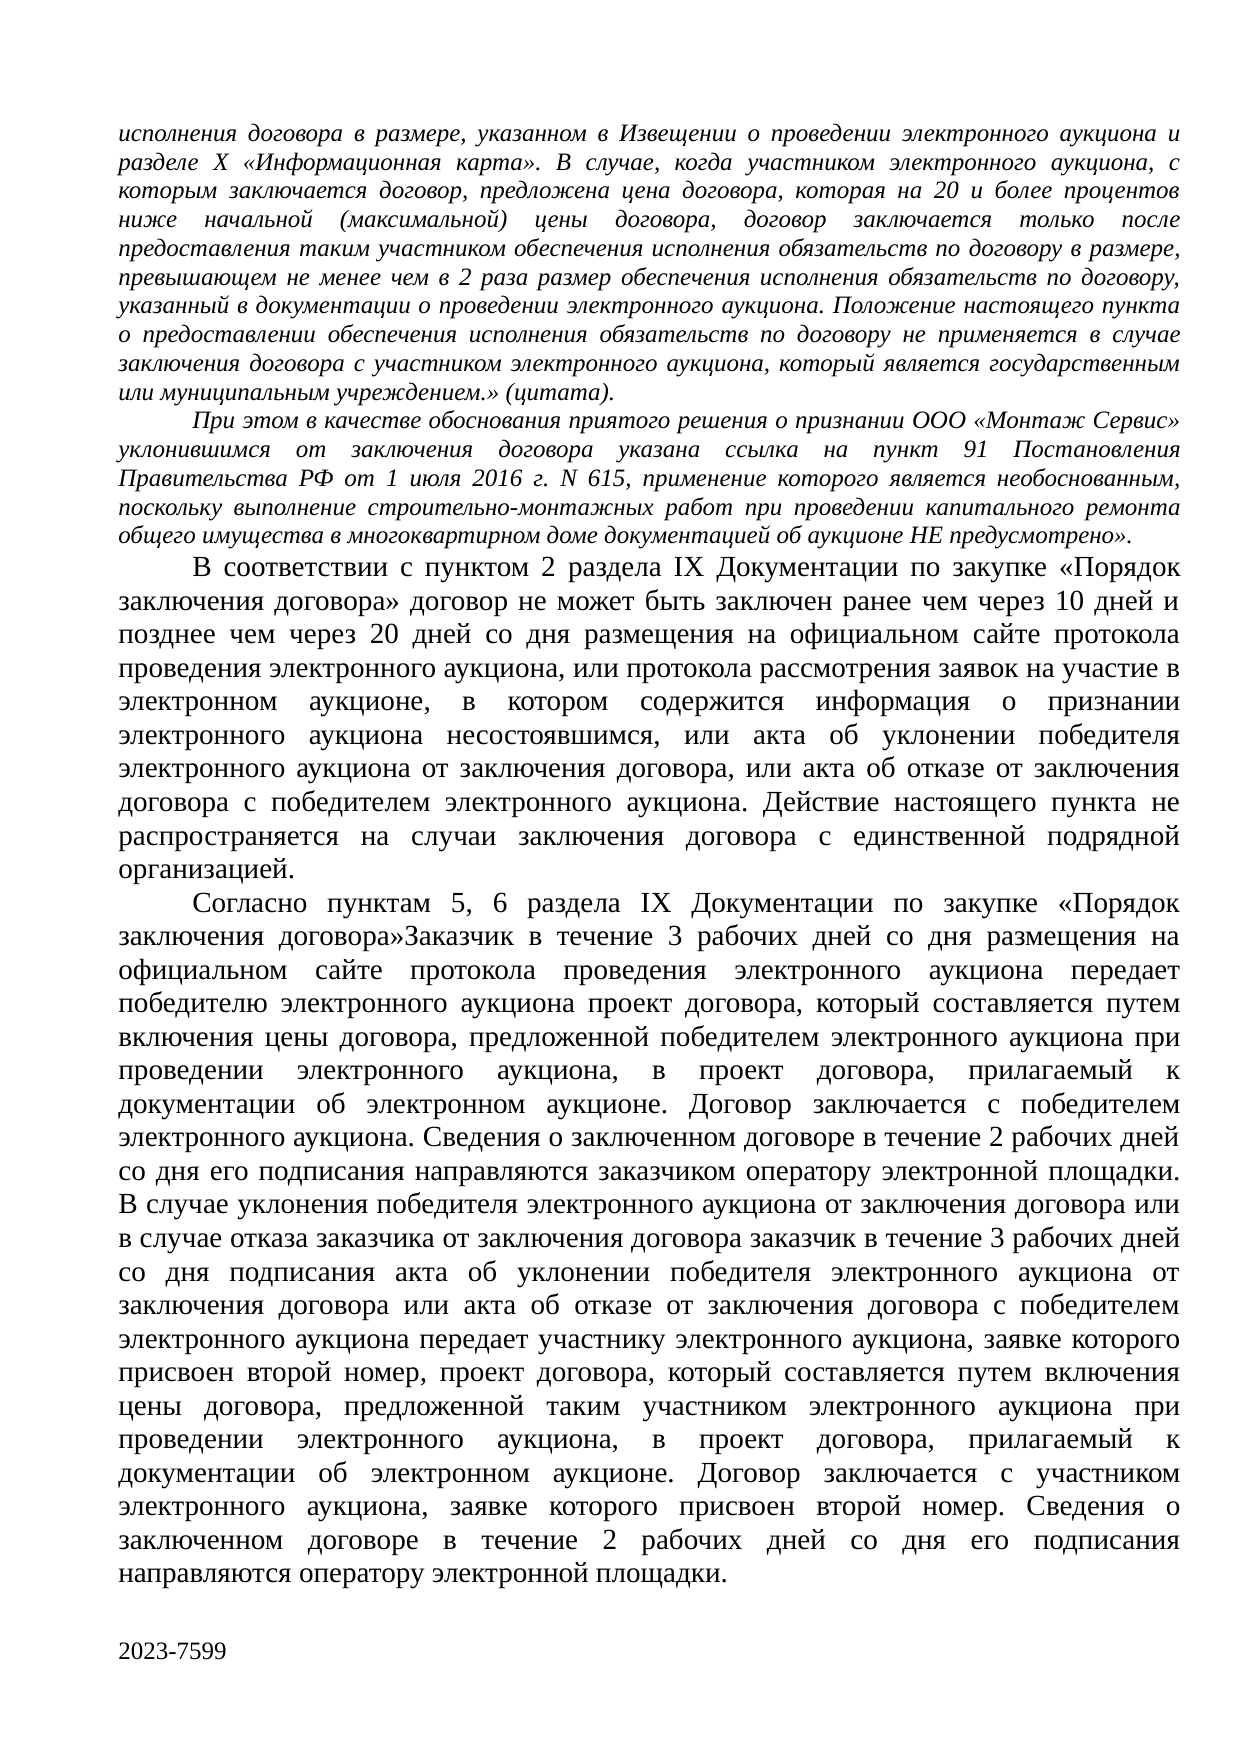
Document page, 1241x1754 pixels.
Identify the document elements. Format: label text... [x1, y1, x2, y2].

text исполнения договора в размере, указанном в Извещении о проведении электронного аукциона и разделе X «Информационная карта». В случае, когда участником электронного аукциона, с которым заключается договор, предложена цена договора, которая на 20 и более процентов ниже начальной (максимальной) цены договора, договор заключается только после предоставления таким участником обеспечения исполнения обязательств по договору в размере, превышающем не менее чем в 2 раза размер обеспечения исполнения обязательств по договору, указанный в документации о проведении электронного аукциона. Положение настоящего пункта о предоставлении обеспечения исполнения обязательств по договору не применяется в случае заключения договора с участником электронного аукциона, который является государственным или муниципальным учреждением.» (цитата). [118, 118, 1181, 406]
text Согласно пунктам 5, 6 раздела IX Документации по закупке «Порядок заключения договора»Заказчик в течение 3 рабочих дней со дня размещения на официальном сайте протокола проведения электронного аукциона передает победителю электронного аукциона проект договора, который составляется путем включения цены договора, предложенной победителем электронного аукциона при проведении электронного аукциона, в проект договора, прилагаемый к документации об электронном аукционе. Договор заключается с победителем электронного аукциона. Сведения о заключенном договоре в течение 2 рабочих дней со дня его подписания направляются заказчиком оператору электронной площадки. В случае уклонения победителя электронного аукциона от заключения договора или в случае отказа заказчика от заключения договора заказчик в течение 3 рабочих дней со дня подписания акта об уклонении победителя электронного аукциона от заключения договора или акта об отказе от заключения договора с победителем электронного аукциона передает участнику электронного аукциона, заявке которого присвоен второй номер, проект договора, который составляется путем включения цены договора, предложенной таким участником электронного аукциона при проведении электронного аукциона, в проект договора, прилагаемый к документации об электронном аукционе. Договор заключается с участником электронного аукциона, заявке которого присвоен второй номер. Сведения о заключенном договоре в течение 2 рабочих дней со дня его подписания направляются оператору электронной площадки. [118, 885, 1181, 1589]
text При этом в качестве обоснования приятого решения о признании ООО «Монтаж Сервис» уклонившимся от заключения договора указана ссылка на пункт 91 Постановления Правительства РФ от 1 июля 2016 г. N 615, применение которого является необоснованным, поскольку выполнение строительно-монтажных работ при проведении капитального ремонта общего имущества в многоквартирном доме документацией об аукционе НЕ предусмотрено». [118, 406, 1181, 549]
text В соответствии с пунктом 2 раздела IX Документации по закупке «Порядок заключения договора» договор не может быть заключен ранее чем через 10 дней и позднее чем через 20 дней со дня размещения на официальном сайте протокола проведения электронного аукциона, или протокола рассмотрения заявок на участие в электронном аукционе, в котором содержится информация о признании электронного аукциона несостоявшимся, или акта об уклонении победителя электронного аукциона от заключения договора, или акта об отказе от заключения договора с победителем электронного аукциона. Действие настоящего пункта не распространяется на случаи заключения договора с единственной подрядной организацией. [118, 549, 1181, 885]
